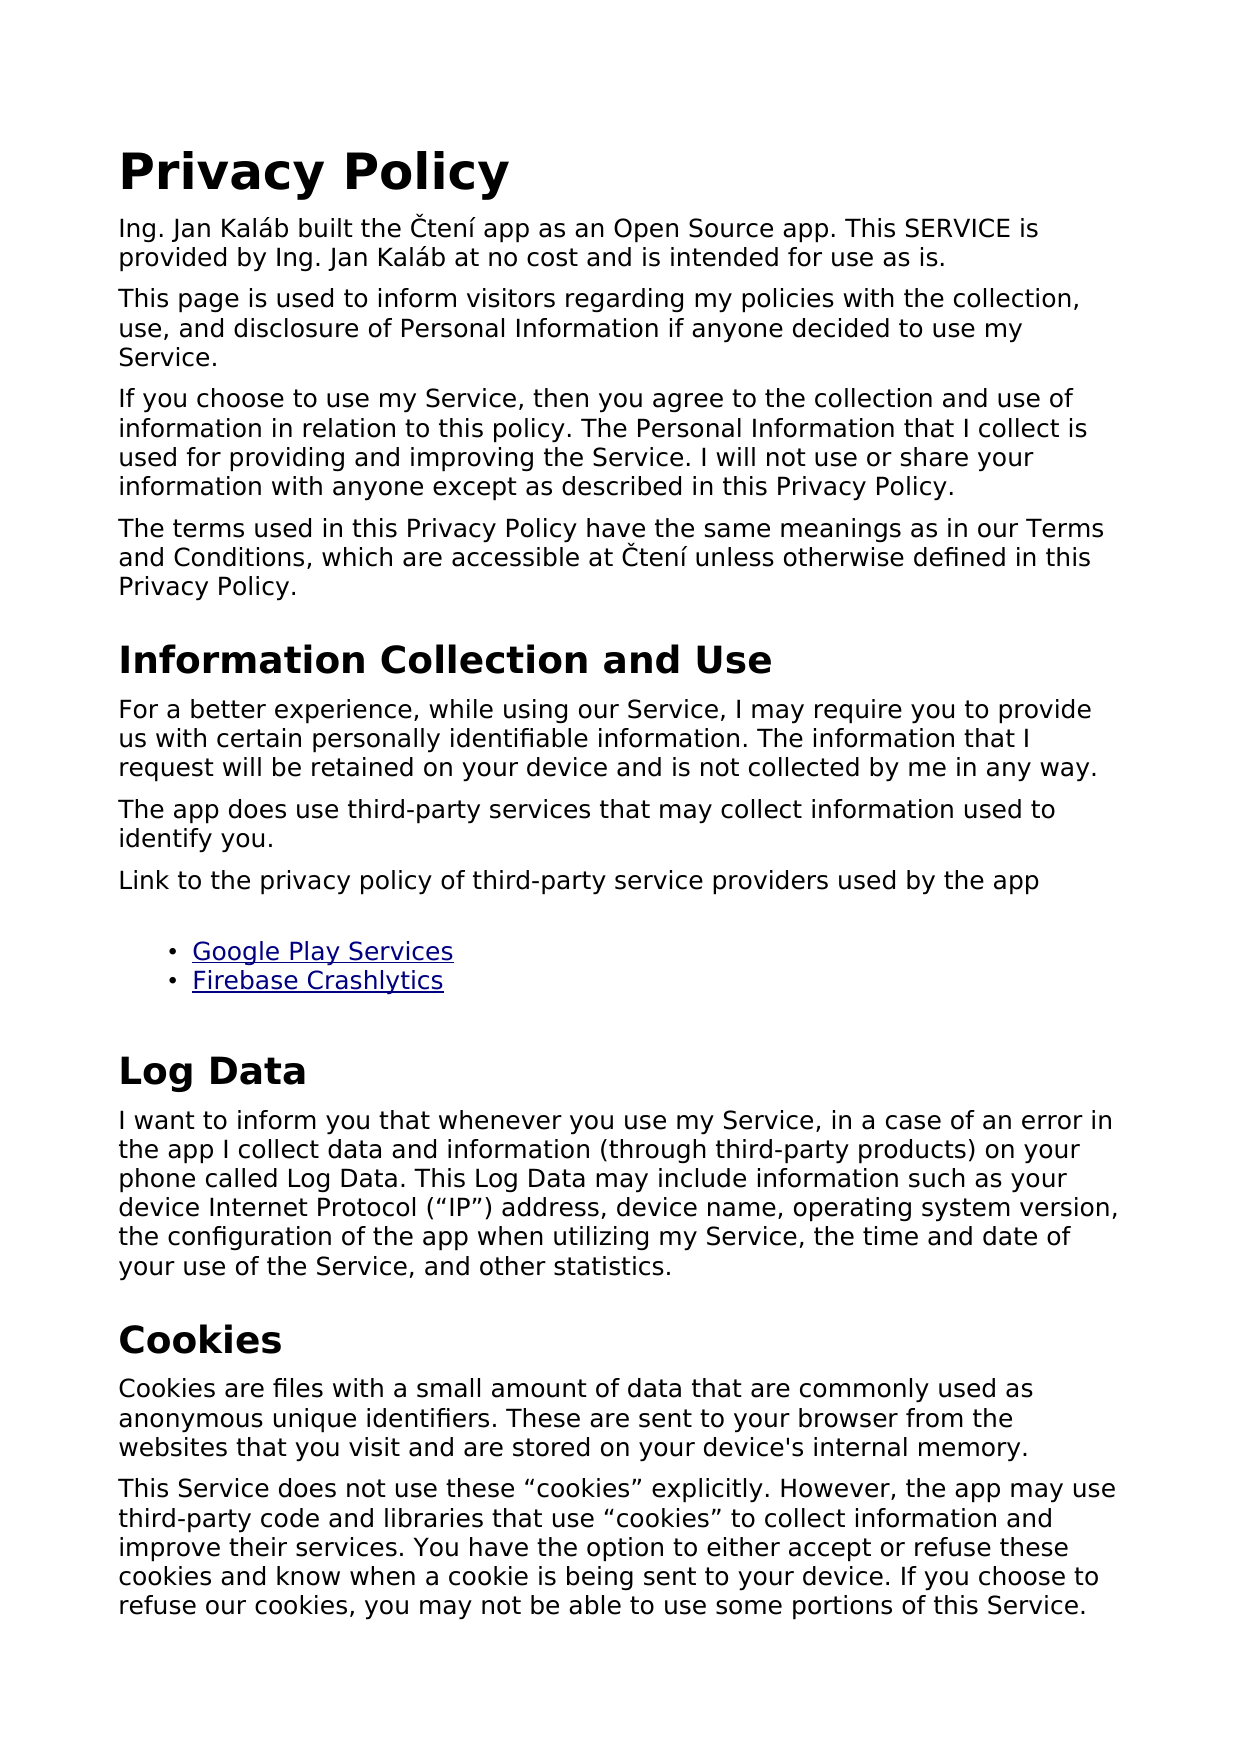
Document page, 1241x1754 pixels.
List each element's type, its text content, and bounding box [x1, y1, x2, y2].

text I want to inform you that whenever you use my Service, in a case of an error in the app I collect data and information (through third-party products) on your phone called Log Data. This Log Data may include information such as your device Internet Protocol (“IP”) address, device name, operating system version, the configuration of the app when utilizing my Service, the time and date of your use of the Service, and other statistics. [118, 1106, 1122, 1281]
text This page is used to inform visitors regarding my policies with the collection, use, and disclosure of Personal Information if anyone decided to use my Service. [118, 285, 1122, 372]
subtitle Information Collection and Use [118, 639, 1122, 682]
subtitle Cookies [118, 1318, 1122, 1362]
list Google Play Services [177, 937, 1122, 966]
text If you choose to use my Service, then you agree to the collection and use of information in relation to this policy. The Personal Information that I collect is used for providing and improving the Service. I will not use or share your information with anyone except as described in this Privacy Policy. [118, 385, 1122, 501]
text This Service does not use these “cookies” explicitly. However, the app may use third-party code and libraries that use “cookies” to collect information and improve their services. You have the option to either accept or refuse these cookies and know when a cookie is being sent to your device. If you choose to refuse our cookies, you may not be able to use some portions of this Service. [118, 1474, 1122, 1620]
text The terms used in this Privacy Policy have the same meanings as in our Terms and Conditions, which are accessible at Čtení unless otherwise defined in this Privacy Policy. [118, 514, 1122, 601]
text Link to the privacy policy of third-party service providers used by the app [118, 866, 1122, 895]
text The app does use third-party services that may collect information used to identify you. [118, 795, 1122, 853]
text Ing. Jan Kaláb built the Čtení app as an Open Source app. This SERVICE is provided by Ing. Jan Kaláb at no cost and is intended for use as is. [118, 214, 1122, 272]
text Cookies are files with a small amount of data that are commonly used as anonymous unique identifiers. These are sent to your browser from the websites that you visit and are stored on your device's internal memory. [118, 1374, 1122, 1462]
subtitle Log Data [118, 1050, 1122, 1093]
list Firebase Crashlytics [177, 966, 1122, 995]
text For a better experience, while using our Service, I may require you to provide us with certain personally identifiable information. The information that I request will be retained on your device and is not collected by me in any way. [118, 695, 1122, 782]
subtitle Privacy Policy [118, 143, 1122, 201]
